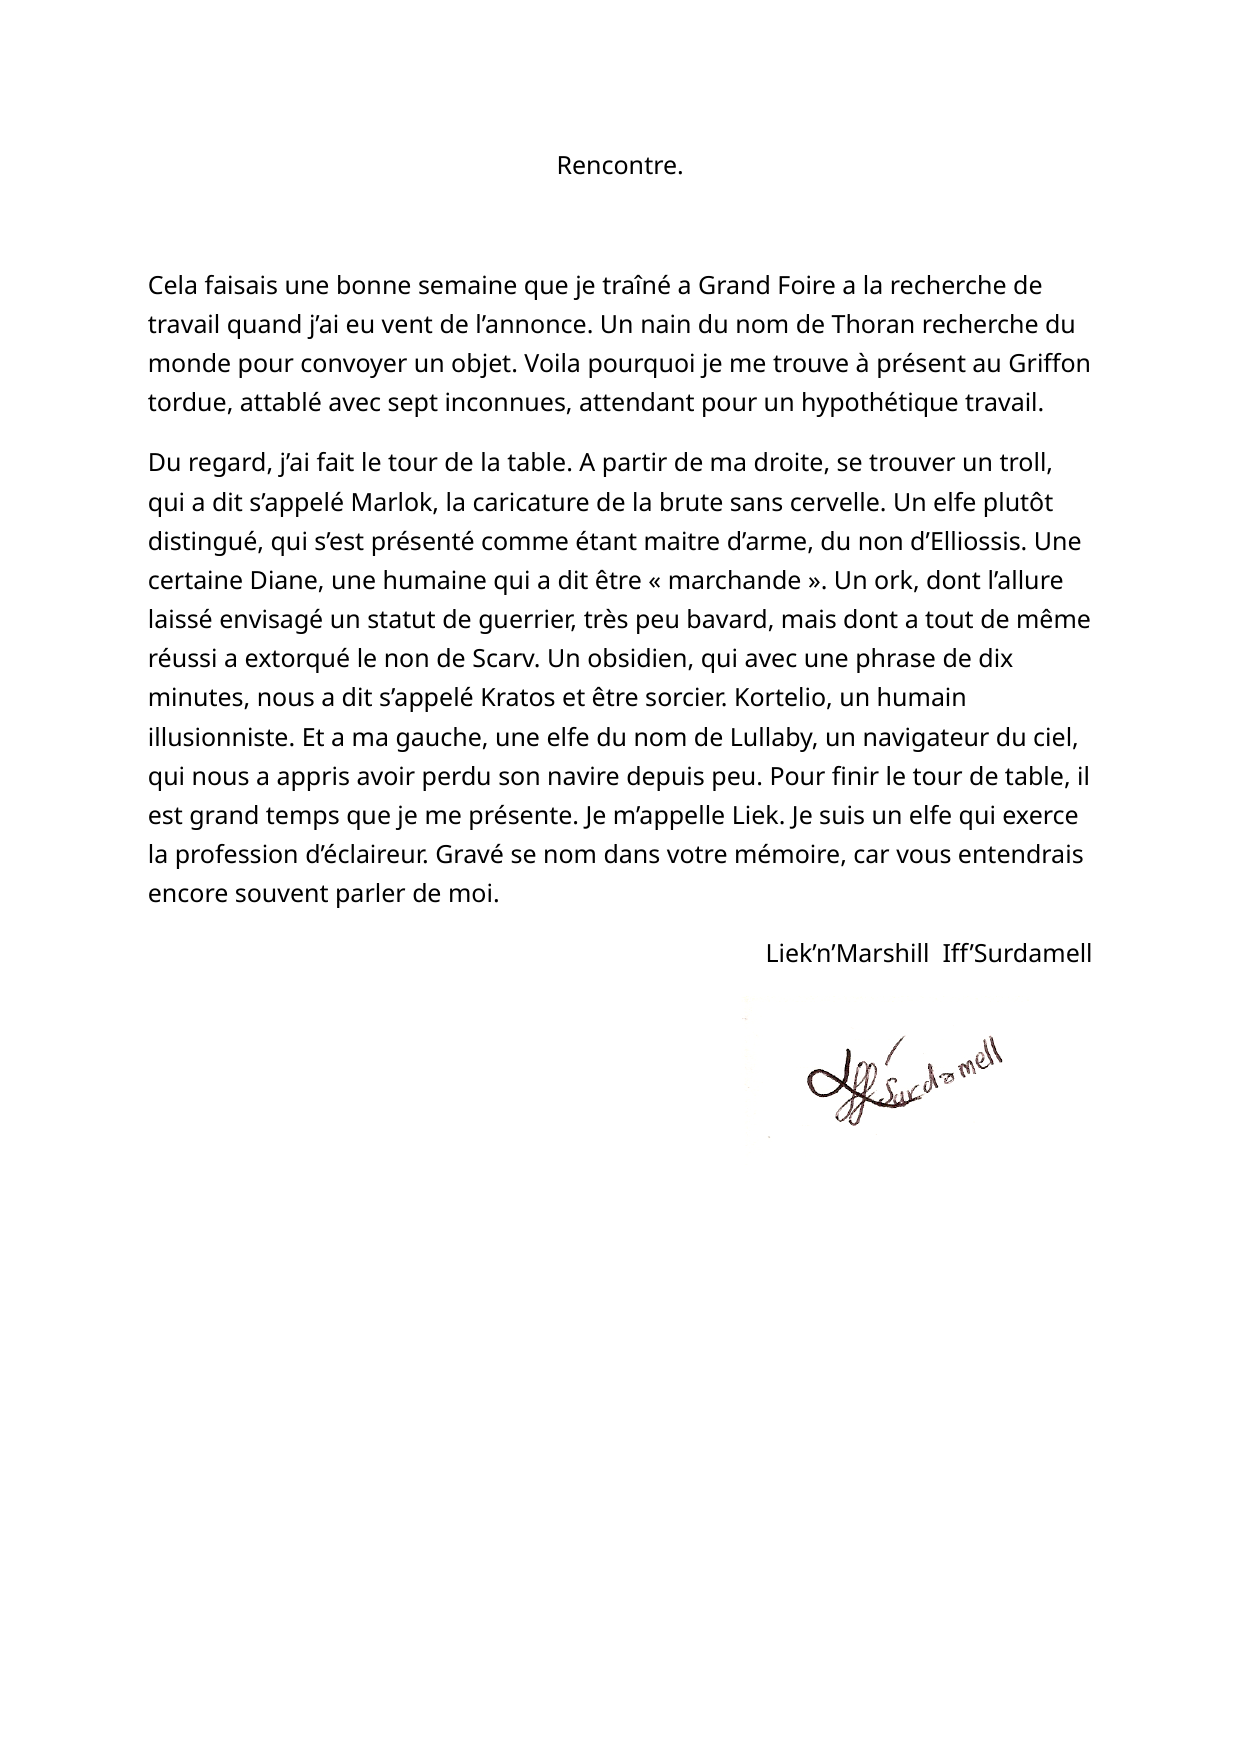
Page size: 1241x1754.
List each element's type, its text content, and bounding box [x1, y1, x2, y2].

text Liek’n’Marshill Iff’Surdamell [148, 936, 1093, 970]
text Rencontre. [148, 148, 1093, 182]
text Du regard, j’ai fait le tour de la table. A partir de ma droite, se trouver un troll, qui a dit s’appelé Marlok, la caricature de la brute sans cervelle. Un elfe plutôt distingué, qui s’est présenté comme étant maitre d’arme, du non d’Elliossis. Une certaine Diane, une humaine qui a dit être « marchande ». Un ork, dont l’allure laissé envisagé un statut de guerrier, très peu bavard, mais dont a tout de même réussi a extorqué le non de Scarv. Un obsidien, qui avec une phrase de dix minutes, nous a dit s’appelé Kratos et être sorcier. Kortelio, un humain illusionniste. Et a ma gauche, une elfe du nom de Lullaby, un navigateur du ciel, qui nous a appris avoir perdu son navire depuis peu. Pour finir le tour de table, il est grand temps que je me présente. Je m’appelle Liek. Je suis un elfe qui exerce la profession d’éclaireur. Gravé se nom dans votre mémoire, car vous entendrais encore souvent parler de moi. [148, 445, 1093, 910]
text Cela faisais une bonne semaine que je traîné a Grand Foire a la recherche de travail quand j’ai eu vent de l’annonce. Un nain du nom de Thoran recherche du monde pour convoyer un objet. Voila pourquoi je me trouve à présent au Griffon tordue, attablé avec sept inconnues, attendant pour un hypothétique travail. [148, 268, 1093, 419]
picture [738, 996, 1030, 1174]
